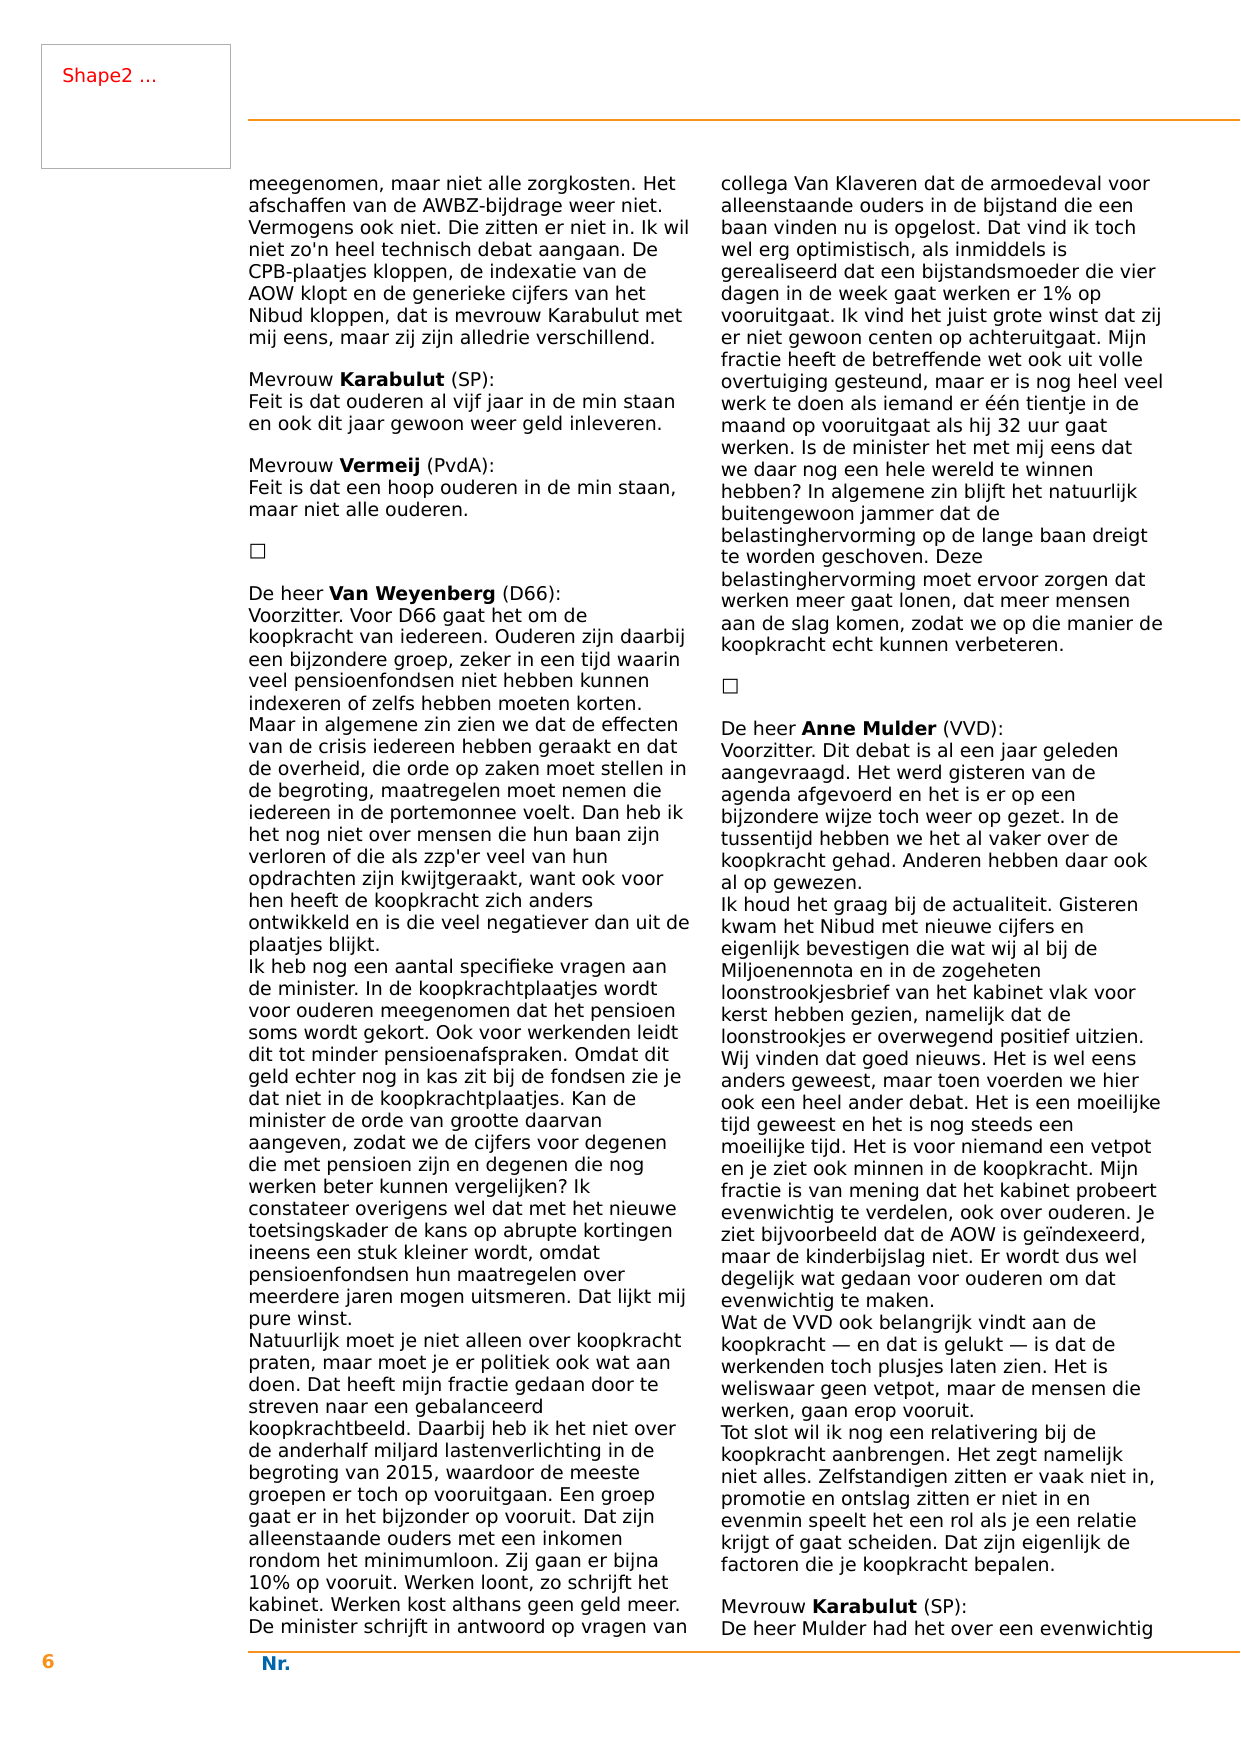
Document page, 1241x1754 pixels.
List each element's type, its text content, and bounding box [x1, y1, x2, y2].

text Mevrouw Karabulut (SP): [248, 369, 691, 391]
text ⬜ [721, 676, 1163, 698]
text Wat de VVD ook belangrijk vindt aan de koopkracht — en dat is gelukt — is dat de werkenden toch plusjes laten zien. Het is weliswaar geen vetpot, maar de mensen die werken, gaan erop vooruit. [721, 1312, 1163, 1422]
text De heer Anne Mulder (VVD): [721, 718, 1163, 740]
text Tot slot wil ik nog een relativering bij de koopkracht aanbrengen. Het zegt namelijk niet alles. Zelfstandigen zitten er vaak niet in, promotie en ontslag zitten er niet in en evenmin speelt het een rol als je een relatie krijgt of gaat scheiden. Dat zijn eigenlijk de factoren die je koopkracht bepalen. [721, 1422, 1163, 1576]
text Ik heb nog een aantal specifieke vragen aan de minister. In de koopkrachtplaatjes wordt voor ouderen meegenomen dat het pensioen soms wordt gekort. Ook voor werkenden leidt dit tot minder pensioenafspraken. Omdat dit geld echter nog in kas zit bij de fondsen zie je dat niet in de koopkrachtplaatjes. Kan de minister de orde van grootte daarvan aangeven, zodat we de cijfers voor degenen die met pensioen zijn en degenen die nog werken beter kunnen vergelijken? Ik constateer overigens wel dat met het nieuwe toetsingskader de kans op abrupte kortingen ineens een stuk kleiner wordt, omdat pensioenfondsen hun maatregelen over meerdere jaren mogen uitsmeren. Dat lijkt mij pure winst. [248, 956, 691, 1330]
text Voorzitter. Voor D66 gaat het om de koopkracht van iedereen. Ouderen zijn daarbij een bijzondere groep, zeker in een tijd waarin veel pensioenfondsen niet hebben kunnen indexeren of zelfs hebben moeten korten. Maar in algemene zin zien we dat de effecten van de crisis iedereen hebben geraakt en dat de overheid, die orde op zaken moet stellen in de begroting, maatregelen moet nemen die iedereen in de portemonnee voelt. Dan heb ik het nog niet over mensen die hun baan zijn verloren of die als zzp'er veel van hun opdrachten zijn kwijtgeraakt, want ook voor hen heeft de koopkracht zich anders ontwikkeld en is die veel negatiever dan uit de plaatjes blijkt. [248, 604, 691, 956]
text Mevrouw Vermeij (PvdA): [248, 454, 691, 477]
text Natuurlijk moet je niet alleen over koopkracht praten, maar moet je er politiek ook wat aan doen. Dat heeft mijn fractie gedaan door te streven naar een gebalanceerd koopkrachtbeeld. Daarbij heb ik het niet over de anderhalf miljard lastenverlichting in de begroting van 2015, waardoor de meeste groepen er toch op vooruitgaan. Een groep gaat er in het bijzonder op vooruit. Dat zijn alleenstaande ouders met een inkomen rondom het minimumloon. Zij gaan er bijna 10% op vooruit. Werken loont, zo schrijft het kabinet. Werken kost althans geen geld meer. De minister schrijft in antwoord op vragen van [248, 1330, 691, 1637]
text ⬜ [248, 541, 691, 562]
text Ik houd het graag bij de actualiteit. Gisteren kwam het Nibud met nieuwe cijfers en eigenlijk bevestigen die wat wij al bij de Miljoenennota en in de zogeheten loonstrookjesbrief van het kabinet vlak voor kerst hebben gezien, namelijk dat de loonstrookjes er overwegend positief uitzien. Wij vinden dat goed nieuws. Het is wel eens anders geweest, maar toen voerden we hier ook een heel ander debat. Het is een moeilijke tijd geweest en het is nog steeds een moeilijke tijd. Het is voor niemand een vetpot en je ziet ook minnen in de koopkracht. Mijn fractie is van mening dat het kabinet probeert evenwichtig te verdelen, ook over ouderen. Je ziet bijvoorbeeld dat de AOW is geïndexeerd, maar de kinderbijslag niet. Er wordt dus wel degelijk wat gedaan voor ouderen om dat evenwichtig te maken. [721, 894, 1163, 1312]
text Voorzitter. Dit debat is al een jaar geleden aangevraagd. Het werd gisteren van de agenda afgevoerd en het is er op een bijzondere wijze toch weer op gezet. In de tussentijd hebben we het al vaker over de koopkracht gehad. Anderen hebben daar ook al op gewezen. [721, 740, 1163, 894]
text meegenomen, maar niet alle zorgkosten. Het afschaffen van de AWBZ-bijdrage weer niet. Vermogens ook niet. Die zitten er niet in. Ik wil niet zo'n heel technisch debat aangaan. De CPB-plaatjes kloppen, de indexatie van de AOW klopt en de generieke cijfers van het Nibud kloppen, dat is mevrouw Karabulut met mij eens, maar zij zijn alledrie verschillend. [248, 173, 691, 349]
text De heer Van Weyenberg (D66): [248, 582, 691, 604]
text Feit is dat een hoop ouderen in de min staan, maar niet alle ouderen. [248, 477, 691, 521]
text Mevrouw Karabulut (SP): [721, 1596, 1163, 1617]
text Feit is dat ouderen al vijf jaar in de min staan en ook dit jaar gewoon weer geld inleveren. [248, 391, 691, 434]
text collega Van Klaveren dat de armoedeval voor alleenstaande ouders in de bijstand die een baan vinden nu is opgelost. Dat vind ik toch wel erg optimistisch, als inmiddels is gerealiseerd dat een bijstandsmoeder die vier dagen in de week gaat werken er 1% op vooruitgaat. Ik vind het juist grote winst dat zij er niet gewoon centen op achteruitgaat. Mijn fractie heeft de betreffende wet ook uit volle overtuiging gesteund, maar er is nog heel veel werk te doen als iemand er één tientje in de maand op vooruitgaat als hij 32 uur gaat werken. Is de minister het met mij eens dat we daar nog een hele wereld te winnen hebben? In algemene zin blijft het natuurlijk buitengewoon jammer dat de belastinghervorming op de lange baan dreigt te worden geschoven. Deze belastinghervorming moet ervoor zorgen dat werken meer gaat lonen, dat meer mensen aan de slag komen, zodat we op die manier de koopkracht echt kunnen verbeteren. [721, 173, 1163, 656]
text De heer Mulder had het over een evenwichtig [721, 1617, 1163, 1639]
